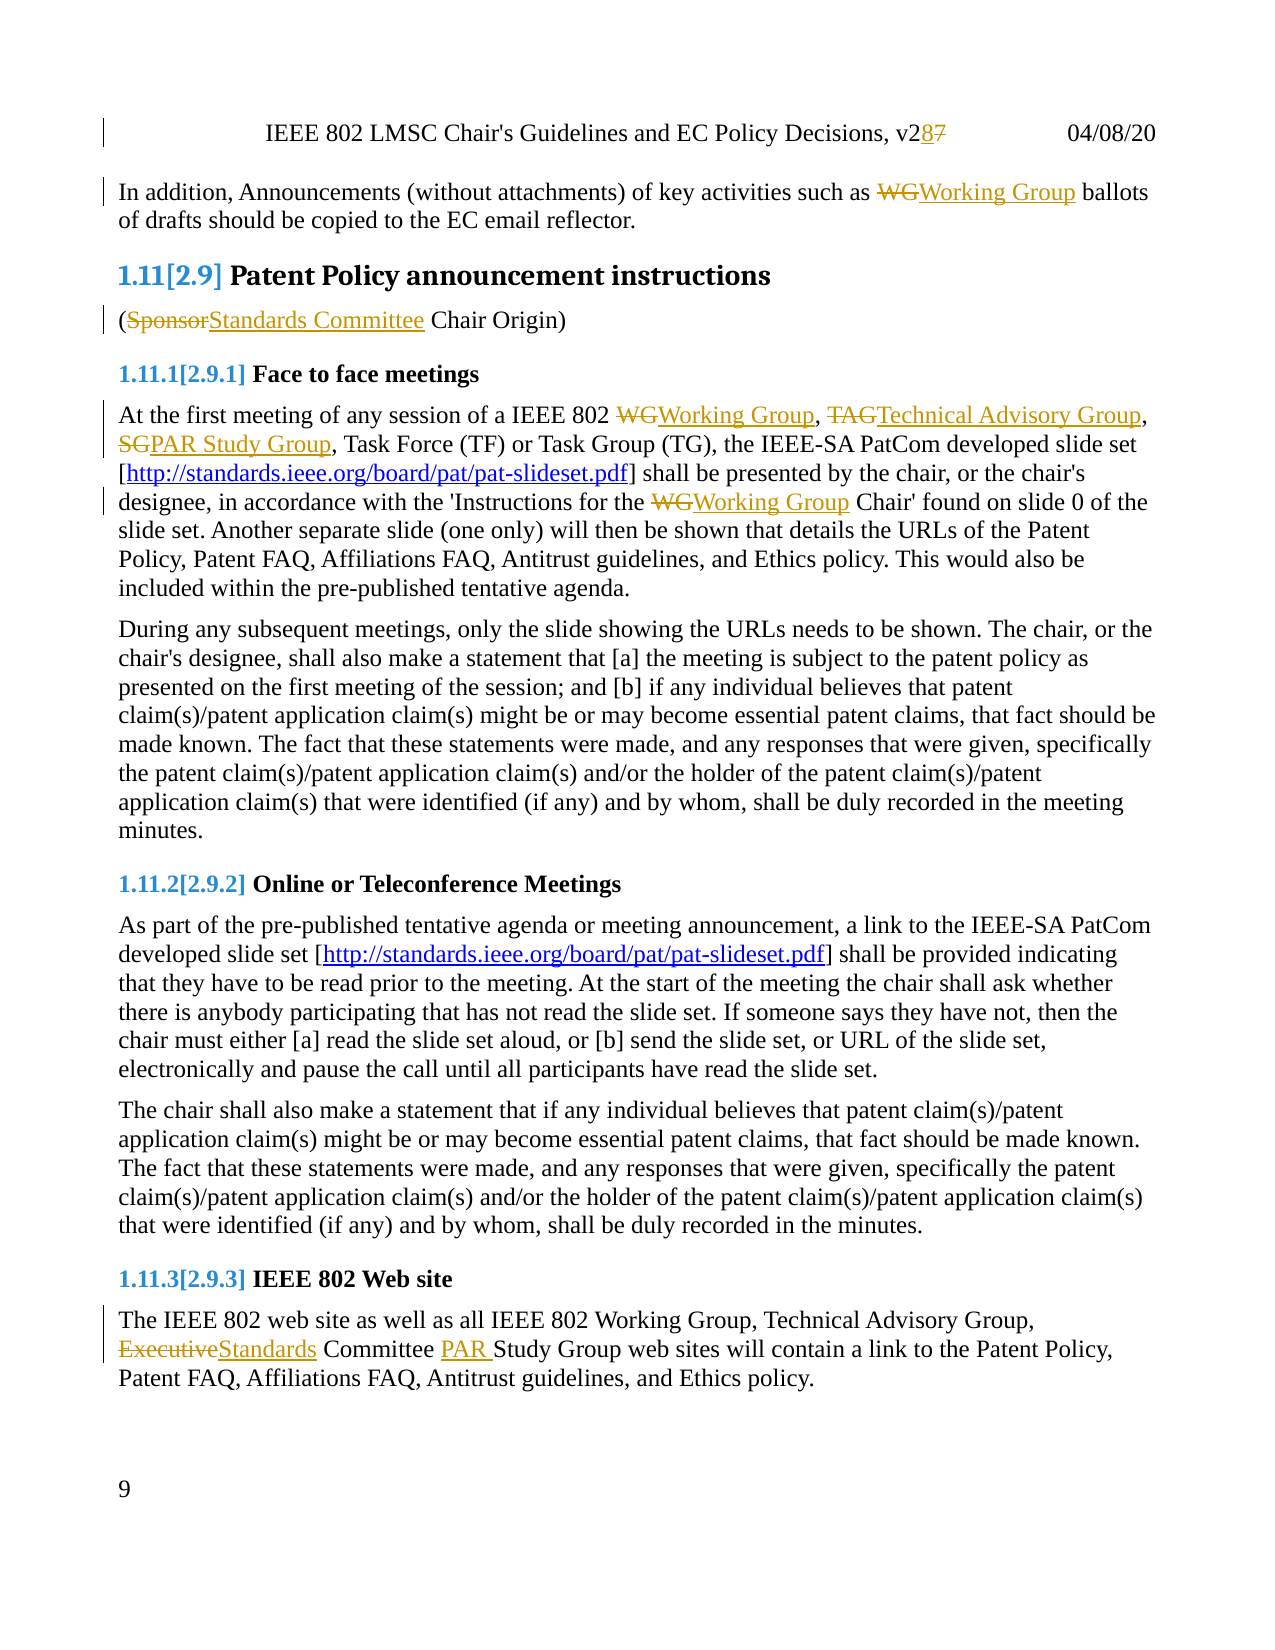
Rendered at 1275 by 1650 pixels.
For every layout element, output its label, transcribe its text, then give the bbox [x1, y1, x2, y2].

subtitle Patent Policy announcement instructions [118, 259, 1157, 293]
text In addition, Announcements (without attachments) of key activities such as Working Group ballots of drafts should be copied to the EC email reflector. [118, 177, 1157, 234]
text At the first meeting of any session of a IEEE 802 Working Group, Technical Advisory Group, PAR Study Group, Task Force (TF) or Task Group (TG), the IEEE-SA PatCom developed slide set [http://standards.ieee.org/board/pat/pat-slideset.pdf] shall be presented by the chair, or the chair's designee, in accordance with the 'Instructions for the Working Group Chair' found on slide 0 of the slide set. Another separate slide (one only) will then be shown that details the URLs of the Patent Policy, Patent FAQ, Affiliations FAQ, Antitrust guidelines, and Ethics policy. This would also be included within the pre-published tentative agenda. [118, 400, 1157, 602]
text The chair shall also make a statement that if any individual believes that patent claim(s)/patent application claim(s) might be or may become essential patent claims, that fact should be made known. The fact that these statements were made, and any responses that were given, specifically the patent claim(s)/patent application claim(s) and/or the holder of the patent claim(s)/patent application claim(s) that were identified (if any) and by whom, shall be duly recorded in the minutes. [118, 1095, 1157, 1239]
text As part of the pre-published tentative agenda or meeting announcement, a link to the IEEE-SA PatCom developed slide set [http://standards.ieee.org/board/pat/pat-slideset.pdf] shall be provided indicating that they have to be read prior to the meeting. At the start of the meeting the chair shall ask whether there is anybody participating that has not read the slide set. If someone says they have not, then the chair must either [a] read the slide set aloud, or [b] send the slide set, or URL of the slide set, electronically and pause the call until all participants have read the slide set. [118, 910, 1157, 1083]
text (Standards Committee Chair Origin) [118, 305, 1157, 334]
text The IEEE 802 web site as well as all IEEE 802 Working Group, Technical Advisory Group, Standards Committee PAR Study Group web sites will contain a link to the Patent Policy, Patent FAQ, Affiliations FAQ, Antitrust guidelines, and Ethics policy. [118, 1305, 1157, 1392]
subtitle IEEE 802 Web site [118, 1264, 1157, 1293]
subtitle Online or Teleconference Meetings [118, 869, 1157, 898]
text During any subsequent meetings, only the slide showing the URLs needs to be shown. The chair, or the chair's designee, shall also make a statement that [a] the meeting is subject to the patent policy as presented on the first meeting of the session; and [b] if any individual believes that patent claim(s)/patent application claim(s) might be or may become essential patent claims, that fact should be made known. The fact that these statements were made, and any responses that were given, specifically the patent claim(s)/patent application claim(s) and/or the holder of the patent claim(s)/patent application claim(s) that were identified (if any) and by whom, shall be duly recorded in the meeting minutes. [118, 614, 1157, 844]
subtitle Face to face meetings [118, 359, 1157, 388]
